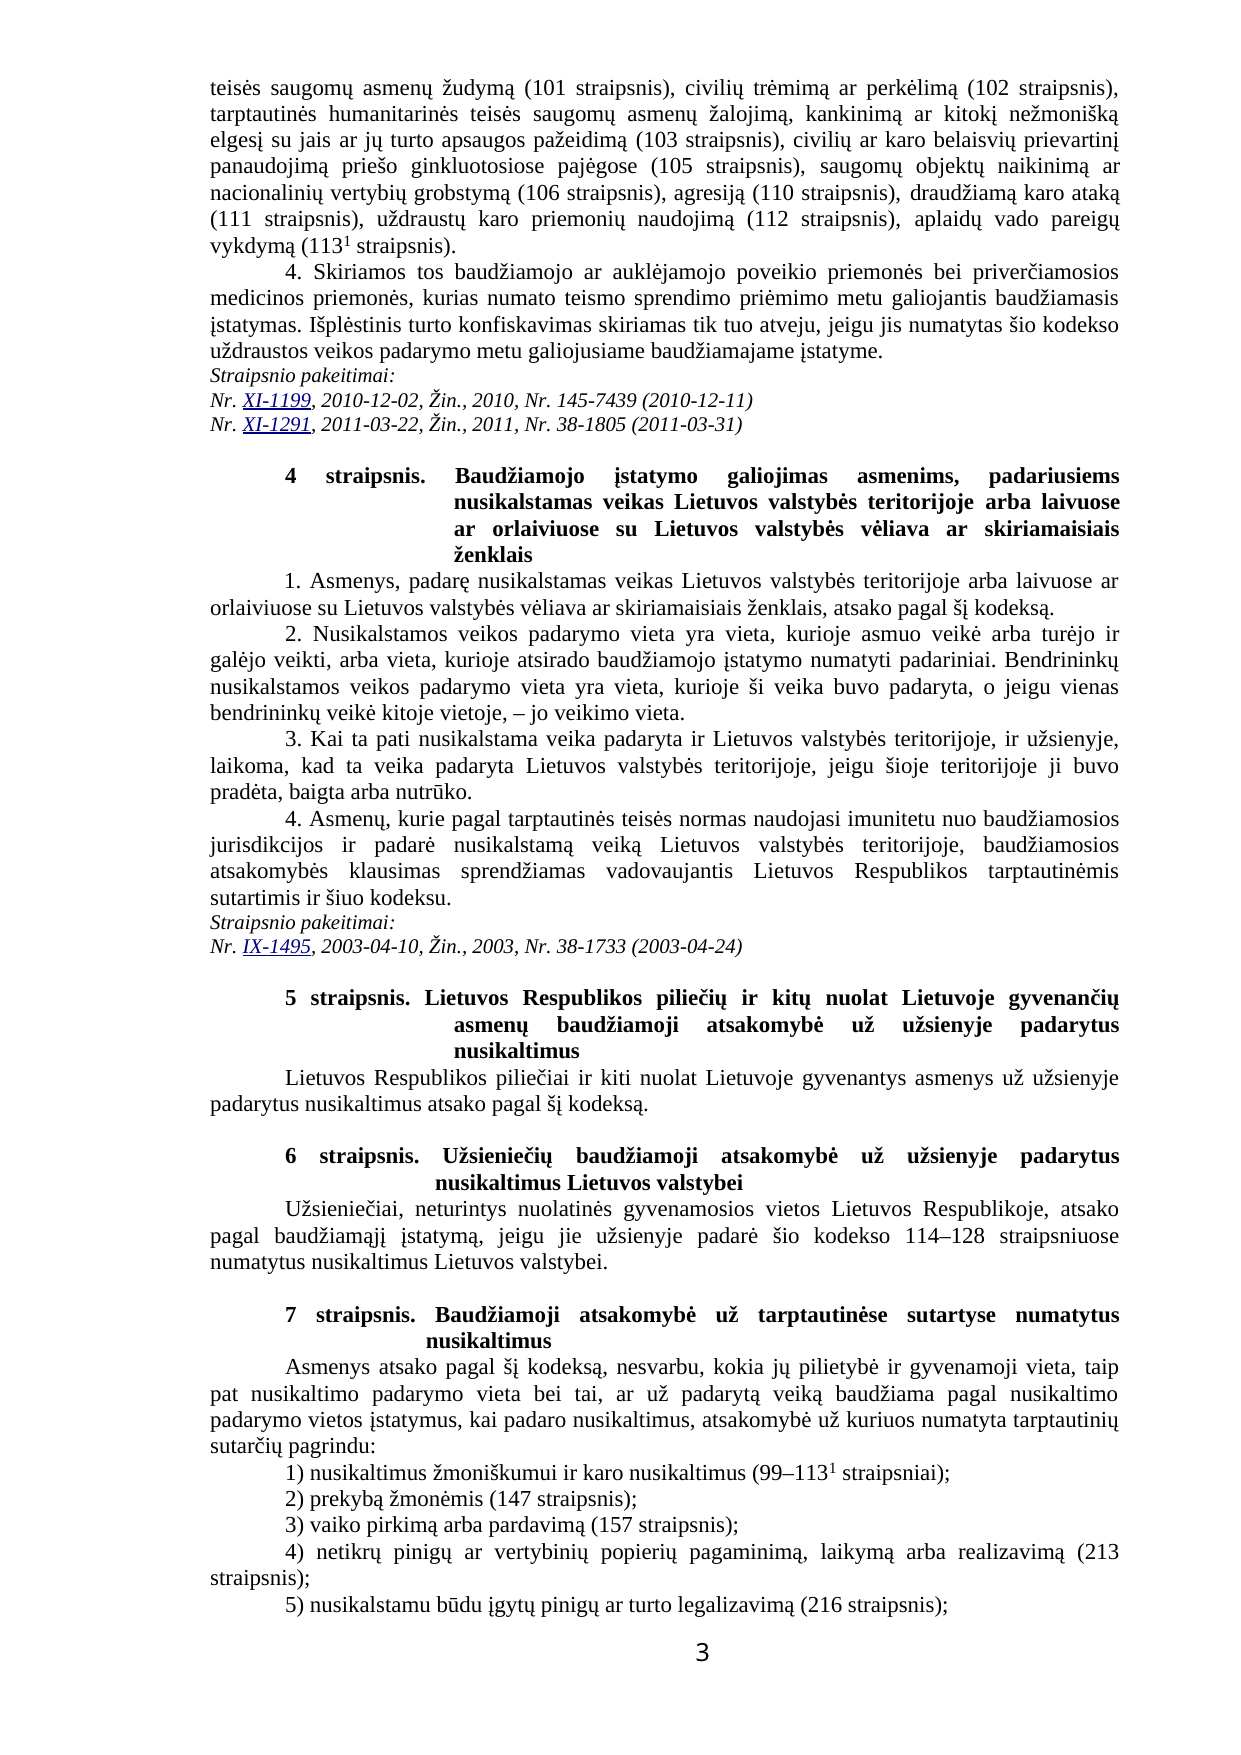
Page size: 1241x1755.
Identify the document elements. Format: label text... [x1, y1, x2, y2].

text 2) prekybą žmonėmis (147 straipsnis); [210, 1485, 1120, 1512]
text 3. Kai ta pati nusikalstama veika padaryta ir Lietuvos valstybės teritorijoje, ir užsienyje, laikoma, kad ta veika padaryta Lietuvos valstybės teritorijoje, jeigu šioje teritorijoje ji buvo pradėta, baigta arba nutrūko. [210, 726, 1120, 804]
text 1) nusikaltimus žmoniškumui ir karo nusikaltimus (99–1131 straipsniai); [210, 1459, 1120, 1485]
text 5) nusikalstamu būdu įgytų pinigų ar turto legalizavimą (216 straipsnis); [210, 1591, 1120, 1617]
text 2. Nusikalstamos veikos padarymo vieta yra vieta, kurioje asmuo veikė arba turėjo ir galėjo veikti, arba vieta, kurioje atsirado baudžiamojo įstatymo numatyti padariniai. Bendrininkų nusikalstamos veikos padarymo vieta yra vieta, kurioje ši veika buvo padaryta, o jeigu vienas bendrininkų veikė kitoje vietoje, – jo veikimo vieta. [210, 620, 1120, 726]
text 4. Skiriamos tos baudžiamojo ar auklėjamojo poveikio priemonės bei priverčiamosios medicinos priemonės, kurias numato teismo sprendimo priėmimo metu galiojantis baudžiamasis įstatymas. Išplėstinis turto konfiskavimas skiriamas tik tuo atveju, jeigu jis numatytas šio kodekso uždraustos veikos padarymo metu galiojusiame baudžiamajame įstatyme. [210, 258, 1120, 363]
text 4 straipsnis. Baudžiamojo įstatymo galiojimas asmenims, padariusiems nusikalstamas veikas Lietuvos valstybės teritorijoje arba laivuose ar orlaiviuose su Lietuvos valstybės vėliava ar skiriamaisiais ženklais [285, 462, 1120, 567]
text 4. Asmenų, kurie pagal tarptautinės teisės normas naudojasi imunitetu nuo baudžiamosios jurisdikcijos ir padarė nusikalstamą veiką Lietuvos valstybės teritorijoje, baudžiamosios atsakomybės klausimas sprendžiamas vadovaujantis Lietuvos Respublikos tarptautinėmis sutartimis ir šiuo kodeksu. [210, 804, 1120, 910]
text Asmenys atsako pagal šį kodeksą, nesvarbu, kokia jų pilietybė ir gyvenamoji vieta, taip pat nusikaltimo padarymo vieta bei tai, ar už padarytą veiką baudžiama pagal nusikaltimo padarymo vietos įstatymus, kai padaro nusikaltimus, atsakomybė už kuriuos numatyta tarptautinių sutarčių pagrindu: [210, 1353, 1120, 1459]
text 6 straipsnis. Užsieniečių baudžiamoji atsakomybė už užsienyje padarytus nusikaltimus Lietuvos valstybei [285, 1143, 1120, 1195]
text Lietuvos Respublikos piliečiai ir kiti nuolat Lietuvoje gyvenantys asmenys už užsienyje padarytus nusikaltimus atsako pagal šį kodeksą. [210, 1063, 1120, 1116]
text 4) netikrų pinigų ar vertybinių popierių pagaminimą, laikymą arba realizavimą (213 straipsnis); [210, 1538, 1120, 1591]
text 7 straipsnis. Baudžiamoji atsakomybė už tarptautinėse sutartyse numatytus nusikaltimus [285, 1301, 1120, 1353]
text teisės saugomų asmenų žudymą (101 straipsnis), civilių trėmimą ar perkėlimą (102 straipsnis), tarptautinės humanitarinės teisės saugomų asmenų žalojimą, kankinimą ar kitokį nežmonišką elgesį su jais ar jų turto apsaugos pažeidimą (103 straipsnis), civilių ar karo belaisvių prievartinį panaudojimą priešo ginkluotosiose pajėgose (105 straipsnis), saugomų objektų naikinimą ar nacionalinių vertybių grobstymą (106 straipsnis), agresiją (110 straipsnis), draudžiamą karo ataką (111 straipsnis), uždraustų karo priemonių naudojimą (112 straipsnis), aplaidų vado pareigų vykdymą (1131 straipsnis). [210, 73, 1120, 258]
text Užsieniečiai, neturintys nuolatinės gyvenamosios vietos Lietuvos Respublikoje, atsako pagal baudžiamąjį įstatymą, jeigu jie užsienyje padarė šio kodekso 114–128 straipsniuose numatytus nusikaltimus Lietuvos valstybei. [210, 1195, 1120, 1274]
text Straipsnio pakeitimai: [210, 910, 1120, 934]
text 3) vaiko pirkimą arba pardavimą (157 straipsnis); [210, 1512, 1120, 1538]
text Nr. XI-1199, 2010-12-02, Žin., 2010, Nr. 145-7439 (2010-12-11) [210, 387, 1120, 412]
text Nr. IX-1495, 2003-04-10, Žin., 2003, Nr. 38-1733 (2003-04-24) [210, 934, 1120, 958]
text 1. Asmenys, padarę nusikalstamas veikas Lietuvos valstybės teritorijoje arba laivuose ar orlaiviuose su Lietuvos valstybės vėliava ar skiriamaisiais ženklais, atsako pagal šį kodeksą. [210, 567, 1120, 620]
text Straipsnio pakeitimai: [210, 363, 1120, 387]
text Nr. XI-1291, 2011-03-22, Žin., 2011, Nr. 38-1805 (2011-03-31) [210, 412, 1120, 436]
text 5 straipsnis. Lietuvos Respublikos piliečių ir kitų nuolat Lietuvoje gyvenančių asmenų baudžiamoji atsakomybė už užsienyje padarytus nusikaltimus [285, 984, 1120, 1063]
